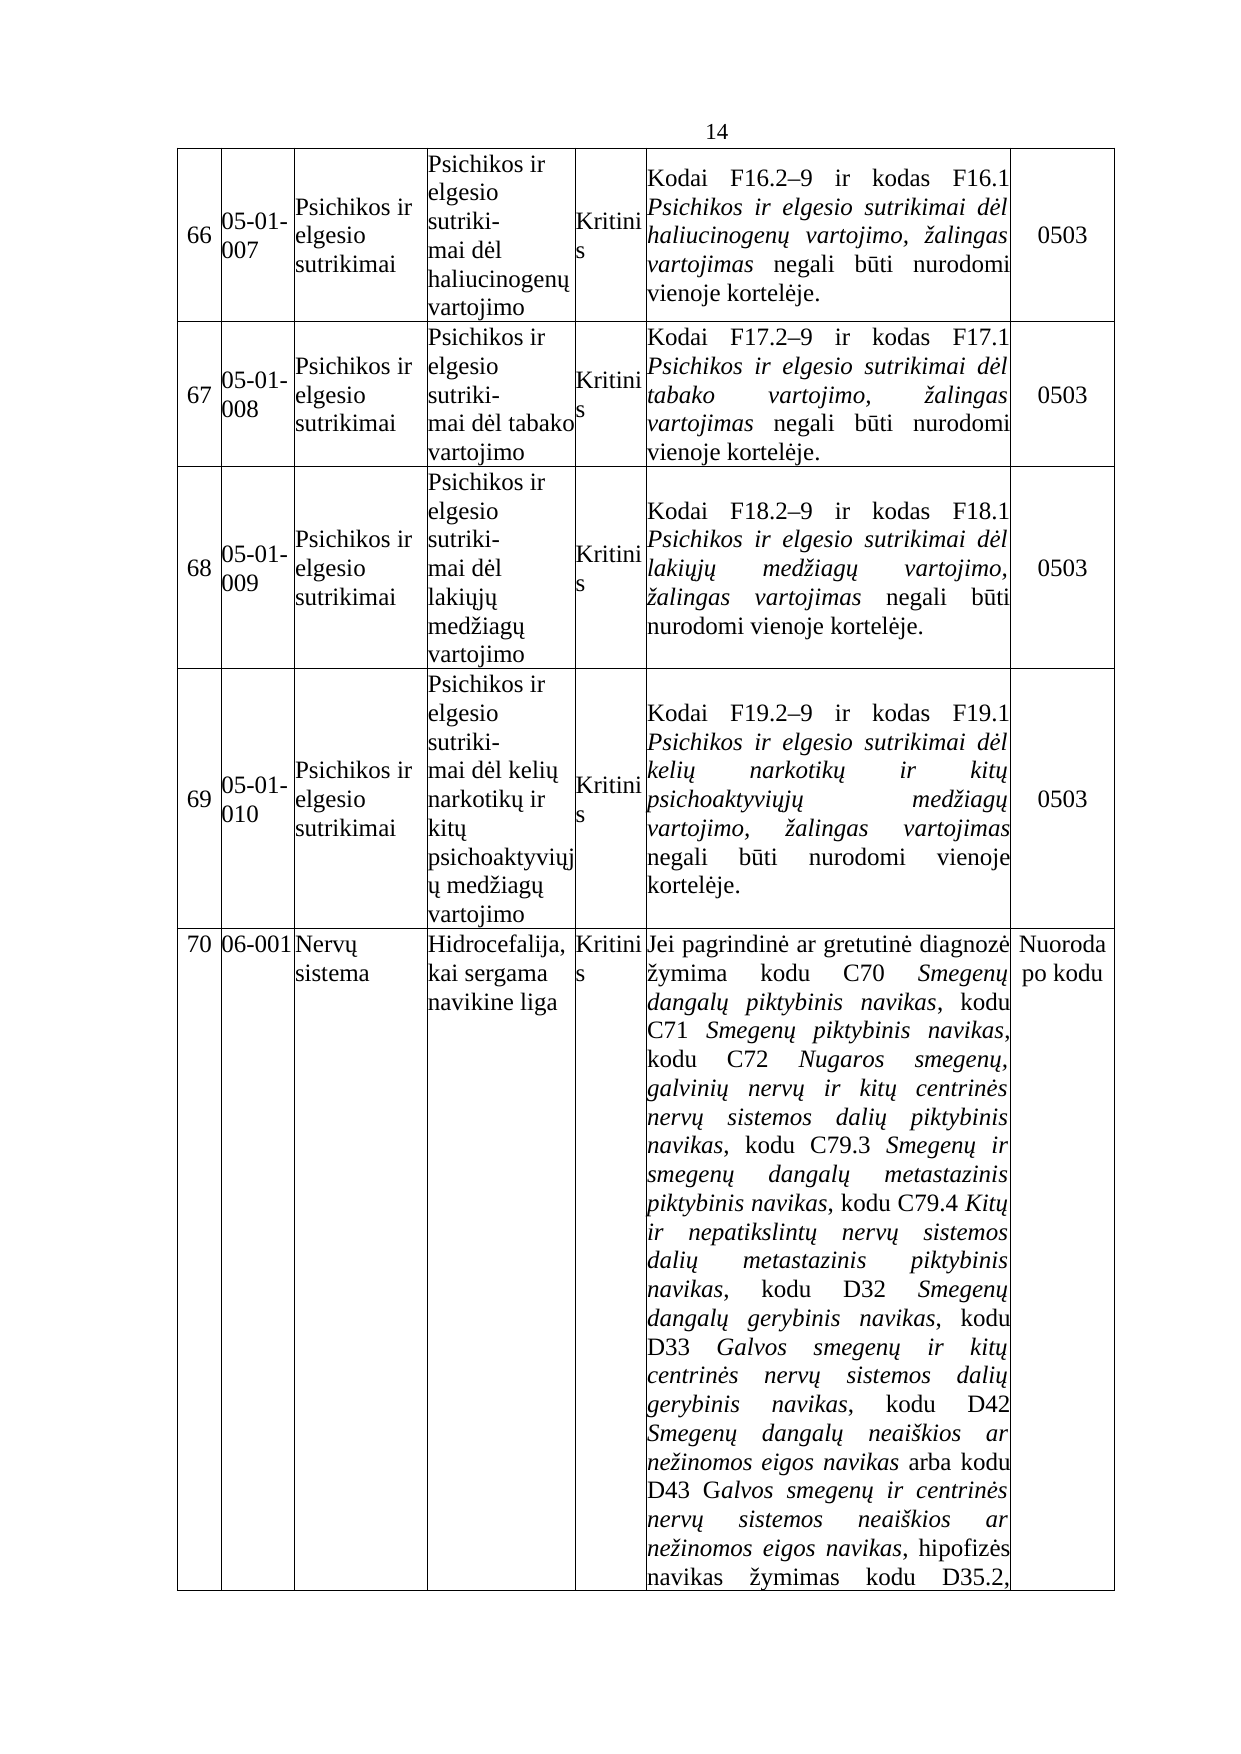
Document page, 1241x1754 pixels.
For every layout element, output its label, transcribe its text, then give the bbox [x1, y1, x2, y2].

table_cell 05-01-007 [222, 149, 294, 321]
table_cell Kritinis [576, 669, 646, 928]
table_cell Kodai F18.2–9 ir kodas F18.1 Psichikos ir elgesio sutrikimai dėl lakiųjų medžiagų vartojimo, žalingas vartojimas negali būti nurodomi vienoje kortelėje. [647, 467, 1010, 668]
table_cell Kritinis [576, 322, 646, 466]
table_cell 0503 [1011, 467, 1114, 668]
table_cell Hidrocefalija, kai sergama navikine liga [428, 929, 575, 1590]
table_cell Psichikos ir elgesio sutrikimai [295, 467, 427, 668]
table_cell Kodai F19.2–9 ir kodas F19.1 Psichikos ir elgesio sutrikimai dėl kelių narkotikų ir kitų psichoaktyviųjų medžiagų vartojimo, žalingas vartojimas negali būti nurodomi vienoje kortelėje. [647, 669, 1010, 928]
table_cell 0503 [1011, 149, 1114, 321]
table_cell Kritinis [576, 929, 646, 1590]
table_cell Psichikos ir elgesio sutriki- mai dėl tabako vartojimo [428, 322, 575, 466]
table_cell Kritinis [576, 149, 646, 321]
table_cell 0503 [1011, 322, 1114, 466]
table_cell 66 [178, 149, 221, 321]
table_cell Kritinis [576, 467, 646, 668]
table_cell 67 [178, 322, 221, 466]
table_cell Psichikos ir elgesio sutrikimai [295, 669, 427, 928]
table_cell 05-01-008 [222, 322, 294, 466]
table_cell Kodai F16.2–9 ir kodas F16.1 Psichikos ir elgesio sutrikimai dėl haliucinogenų vartojimo, žalingas vartojimas negali būti nurodomi vienoje kortelėje. [647, 149, 1010, 321]
table_cell 05-01-010 [222, 669, 294, 928]
table_cell Psichikos ir elgesio sutrikimai [295, 322, 427, 466]
table_cell Psichikos ir elgesio sutriki- mai dėl kelių narkotikų ir kitų psichoaktyviųjų medžiagų vartojimo [428, 669, 575, 928]
table_cell Kodai F17.2–9 ir kodas F17.1 Psichikos ir elgesio sutrikimai dėl tabako vartojimo, žalingas vartojimas negali būti nurodomi vienoje kortelėje. [647, 322, 1010, 466]
table_cell 05-01-009 [222, 467, 294, 668]
table_cell Jei pagrindinė ar gretutinė diagnozė žymima kodu C70 Smegenų dangalų piktybinis navikas, kodu C71 Smegenų piktybinis navikas, kodu C72 Nugaros smegenų, galvinių nervų ir kitų centrinės nervų sistemos dalių piktybinis navikas, kodu C79.3 Smegenų ir smegenų dangalų metastazinis piktybinis navikas, kodu C79.4 Kitų ir nepatikslintų nervų sistemos dalių metastazinis piktybinis navikas, kodu D32 Smegenų dangalų gerybinis navikas, kodu D33 Galvos smegenų ir kitų centrinės nervų sistemos dalių gerybinis navikas, kodu D42 Smegenų dangalų neaiškios ar nežinomos eigos navikas arba kodu D43 Galvos smegenų ir centrinės nervų sistemos neaiškios ar nežinomos eigos navikas, hipofizės navikas žymimas kodu D35.2, [647, 929, 1010, 1590]
table_cell Psichikos ir elgesio sutriki- mai dėl lakiųjų medžiagų vartojimo [428, 467, 575, 668]
table_cell Nervų sistema [295, 929, 427, 1590]
table_cell 69 [178, 669, 221, 928]
table_cell 68 [178, 467, 221, 668]
table_cell Psichikos ir elgesio sutrikimai [295, 149, 427, 321]
table_cell 0503 [1011, 669, 1114, 928]
table_cell Nuoroda po kodu [1011, 929, 1114, 1590]
table_cell 06-001 [222, 929, 294, 1590]
table_cell Psichikos ir elgesio sutriki- mai dėl haliucinogenų vartojimo [428, 149, 575, 321]
table_cell 70 [178, 929, 221, 1590]
